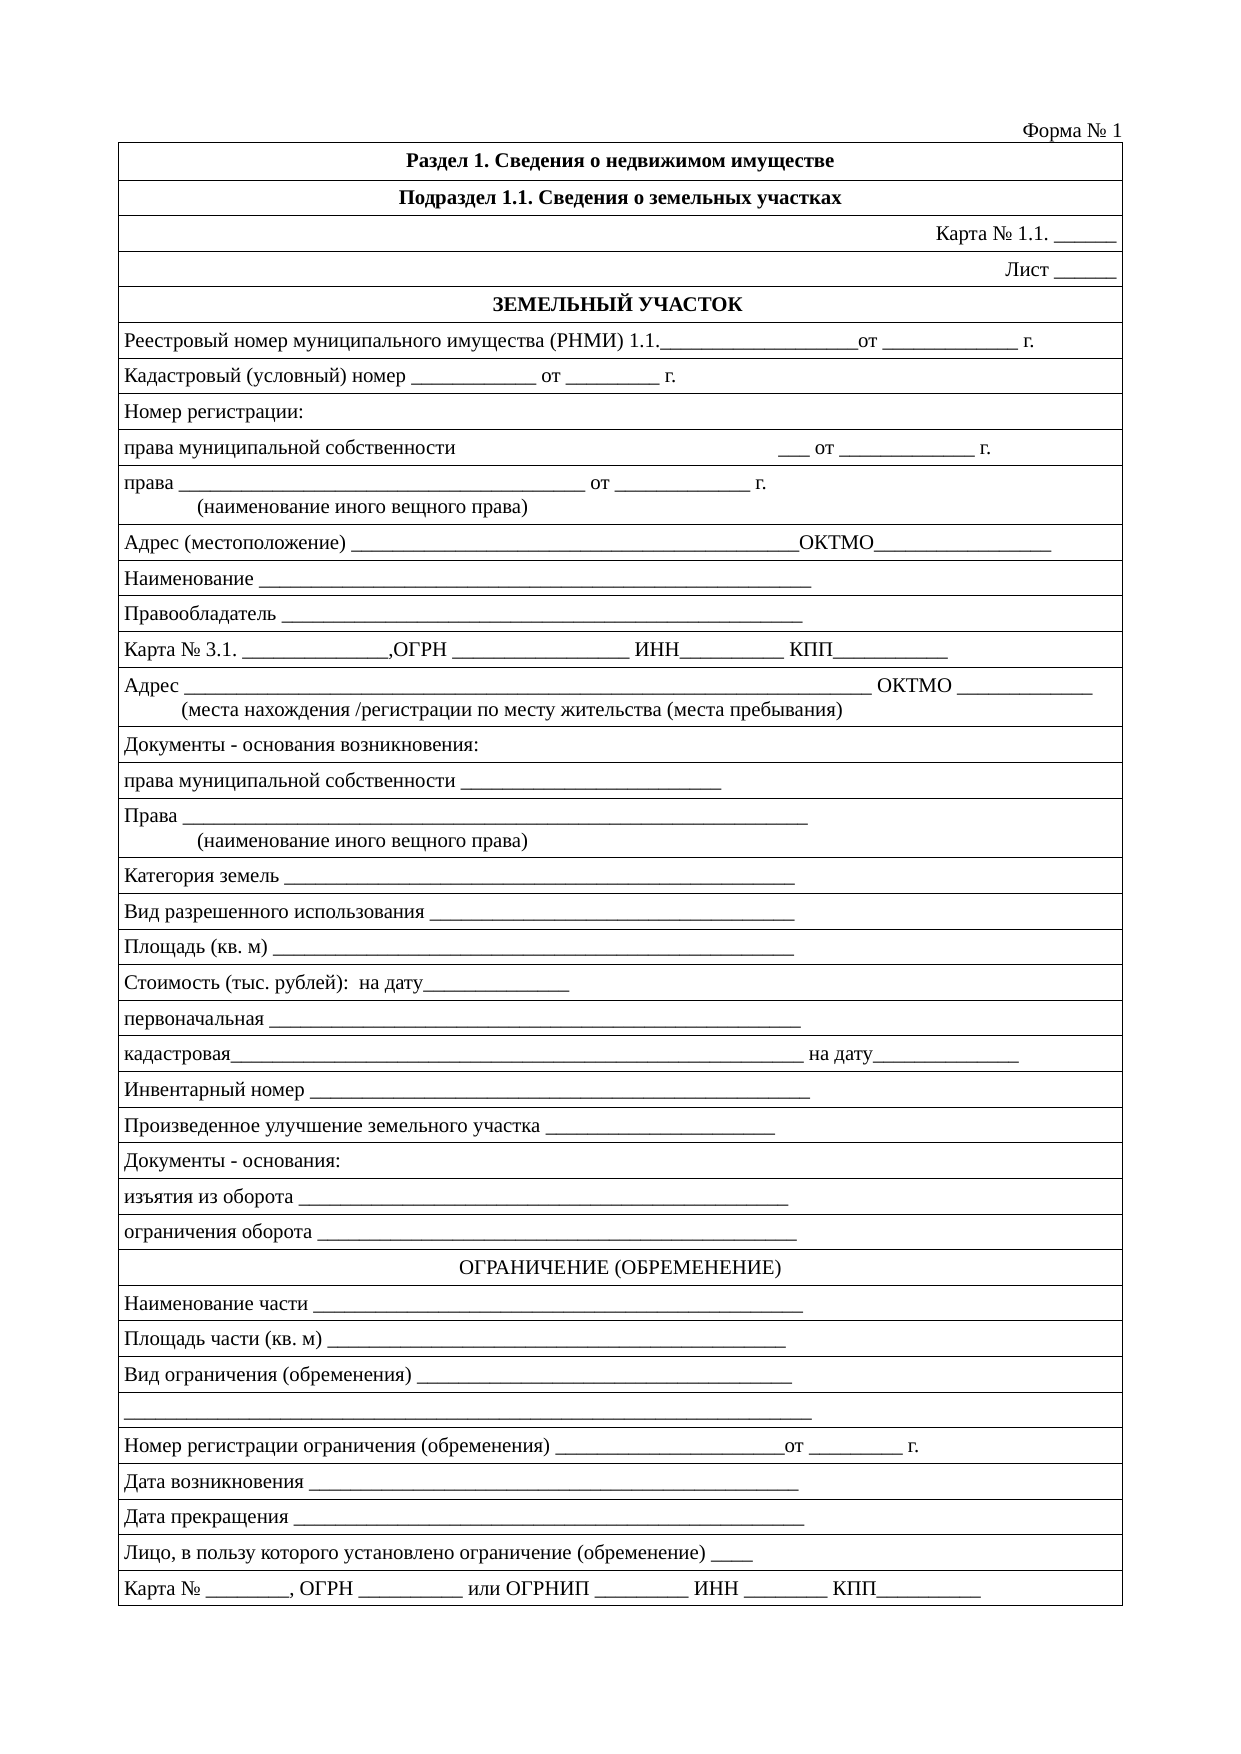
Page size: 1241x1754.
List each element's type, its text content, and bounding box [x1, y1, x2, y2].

table_cell Правообладатель __________________________________________________ [119, 596, 1122, 631]
table_cell ЗЕМЕЛЬНЫЙ УЧАСТОК [119, 287, 1122, 322]
table_cell ограничения оборота ______________________________________________ [119, 1215, 1122, 1249]
table_header Раздел 1. Сведения о недвижимом имуществе [119, 143, 1122, 179]
table_cell Площадь (кв. м) __________________________________________________ [119, 930, 1122, 964]
table_cell Права ____________________________________________________________ (наименование иного вещного права) [119, 799, 1122, 857]
table_cell Документы - основания возникновения: [119, 727, 1122, 762]
table_cell Номер регистрации ограничения (обременения) ______________________от _________ г. [119, 1428, 1122, 1463]
table_cell Инвентарный номер ________________________________________________ [119, 1072, 1122, 1107]
table_cell изъятия из оборота _______________________________________________ [119, 1179, 1122, 1213]
table_cell Наименование части _______________________________________________ [119, 1286, 1122, 1320]
table_cell Карта № 1.1. ______ [119, 216, 1122, 251]
table_cell Адрес (местоположение) ___________________________________________ОКТМО_________________ [119, 525, 1122, 560]
table_cell Карта № 3.1. ______________,ОГРН _________________ ИНН__________ КПП___________ [119, 632, 1122, 667]
table_cell Лицо, в пользу которого установлено ограничение (обременение) ____ [119, 1535, 1122, 1570]
table_cell Дата возникновения _______________________________________________ [119, 1464, 1122, 1498]
table_cell ОГРАНИЧЕНИЕ (ОБРЕМЕНЕНИЕ) [119, 1250, 1122, 1285]
text Форма № 1 [118, 118, 1122, 142]
table_cell Наименование _____________________________________________________ [119, 561, 1122, 595]
table_cell Лист ______ [119, 252, 1122, 286]
table_cell __________________________________________________________________ [119, 1393, 1122, 1427]
table_cell Кадастровый (условный) номер ____________ от _________ г. [119, 359, 1122, 393]
table_cell Реестровый номер муниципального имущества (РНМИ) 1.1.___________________от _____________ г. [119, 323, 1122, 358]
table_cell права муниципальной собственности ___ от _____________ г. [119, 430, 1122, 464]
table_cell Вид ограничения (обременения) ____________________________________ [119, 1357, 1122, 1392]
table_cell Площадь части (кв. м) ____________________________________________ [119, 1321, 1122, 1356]
table_cell кадастровая_______________________________________________________ на дату______________ [119, 1036, 1122, 1071]
table_cell Подраздел 1.1. Сведения о земельных участках [119, 181, 1122, 215]
table_cell Номер регистрации: [119, 394, 1122, 429]
table_cell права муниципальной собственности _________________________ [119, 763, 1122, 798]
table_cell Категория земель _________________________________________________ [119, 858, 1122, 893]
table_cell Стоимость (тыс. рублей): на дату______________ [119, 965, 1122, 1000]
table_cell права _______________________________________ от _____________ г. (наименование иного вещного права) [119, 466, 1122, 524]
table_cell Карта № ________, ОГРН __________ или ОГРНИП _________ ИНН ________ КПП__________ [119, 1571, 1122, 1605]
table_cell первоначальная ___________________________________________________ [119, 1001, 1122, 1035]
table_cell Дата прекращения _________________________________________________ [119, 1500, 1122, 1534]
table_cell Документы - основания: [119, 1143, 1122, 1178]
table_cell Вид разрешенного использования ___________________________________ [119, 894, 1122, 928]
table_cell Адрес __________________________________________________________________ ОКТМО _____________ (места нахождения /регистрации по месту жительства (места пребывания) [119, 668, 1122, 726]
table_cell Произведенное улучшение земельного участка ______________________ [119, 1108, 1122, 1142]
